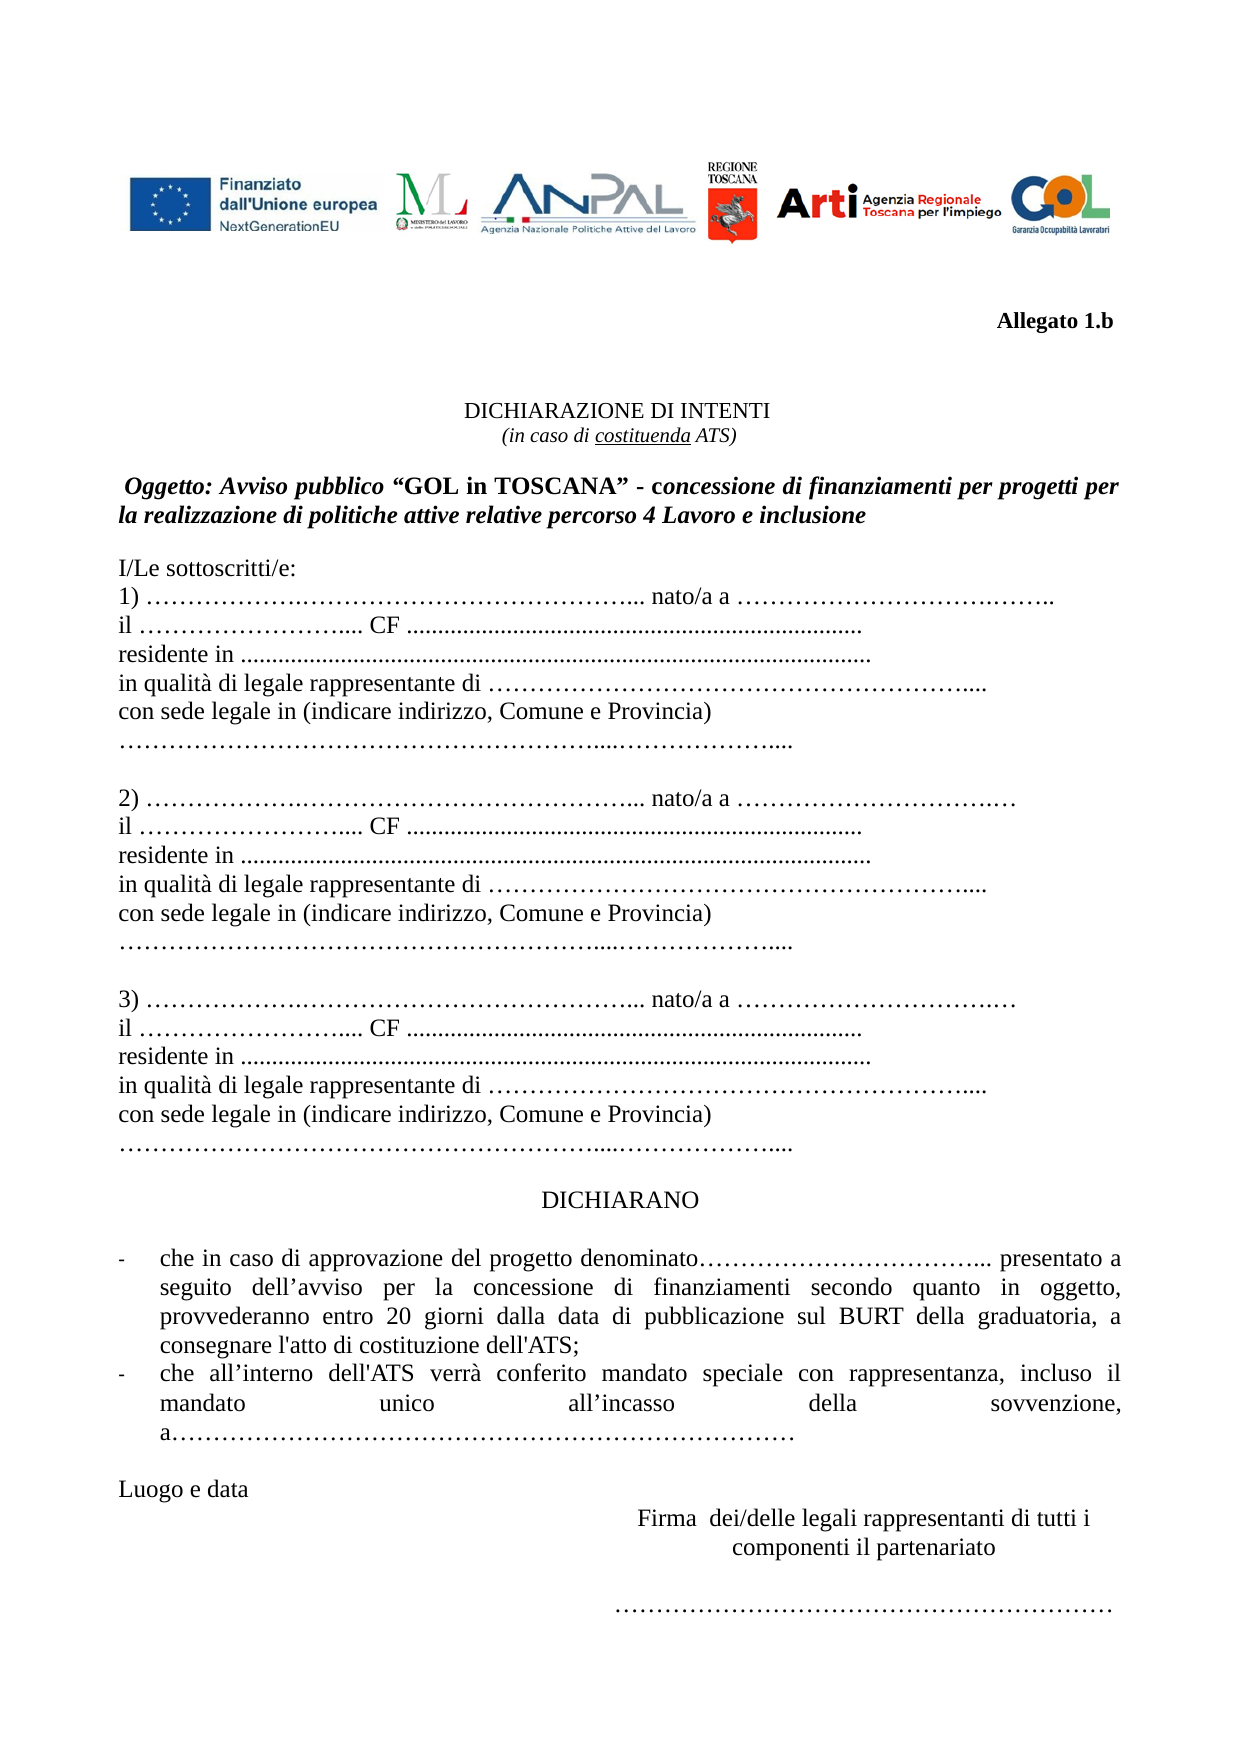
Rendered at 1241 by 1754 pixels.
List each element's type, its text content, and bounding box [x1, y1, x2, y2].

text con sede legale in (indicare indirizzo, Comune e Provincia) [118, 696, 1122, 725]
text Luogo e data [118, 1474, 1122, 1503]
text …………………………………………………....……………….... [118, 926, 1122, 955]
text residente in ..................................................................................................... [118, 1041, 1122, 1070]
text il …………………….... CF ......................................................................... [118, 1013, 1122, 1041]
text il …………………….... CF ......................................................................... [118, 811, 1122, 840]
text (in caso di costituenda ATS) [118, 423, 1122, 447]
text in qualità di legale rappresentante di ………………………………………………….... [118, 1070, 1122, 1099]
text in qualità di legale rappresentante di ………………………………………………….... [118, 668, 1122, 696]
list che all’interno dell'ATS verrà conferito mandato speciale con rappresentanza, incluso il mandato unico all’incasso della sovvenzione, a………………………………………………………………… [118, 1358, 1122, 1445]
text DICHIARANO [118, 1185, 1122, 1214]
text 2) ……………….…………………………………... nato/a a ………………………….… [118, 783, 1122, 811]
text I/Le sottoscritti/e: [118, 553, 1122, 581]
text con sede legale in (indicare indirizzo, Comune e Provincia) [118, 898, 1122, 926]
text Oggetto: Avviso pubblico “GOL in TOSCANA” - concessione di finanziamenti per progetti per la realizzazione di politiche attive relative percorso 4 Lavoro e inclusione [118, 471, 1122, 529]
text il …………………….... CF ......................................................................... [118, 610, 1122, 639]
picture [118, 148, 1123, 250]
text con sede legale in (indicare indirizzo, Comune e Provincia) [118, 1099, 1122, 1128]
text residente in ..................................................................................................... [118, 840, 1122, 869]
text 3) ……………….…………………………………... nato/a a ………………………….… [118, 984, 1122, 1013]
text residente in ..................................................................................................... [118, 639, 1122, 668]
list che in caso di approvazione del progetto denominato……………………………... presentato a seguito dell’avviso per la concessione di finanziamenti secondo quanto in oggetto, provvederanno entro 20 giorni dalla data di pubblicazione sul BURT della graduatoria, a consegnare l'atto di costituzione dell'ATS; [118, 1243, 1122, 1358]
text …………………………………………………....……………….... [118, 1128, 1122, 1156]
text …………………………………………………....……………….... [118, 725, 1122, 754]
text Firma dei/delle legali rappresentanti di tutti i componenti il partenariato [605, 1503, 1122, 1560]
text 1) ……………….…………………………………... nato/a a ………………………….…….. [118, 581, 1122, 610]
text …………………………………………………… [605, 1589, 1122, 1618]
text DICHIARAZIONE DI INTENTI [118, 397, 1122, 423]
subtitle Allegato 1.b [118, 307, 1122, 333]
text in qualità di legale rappresentante di ………………………………………………….... [118, 869, 1122, 898]
